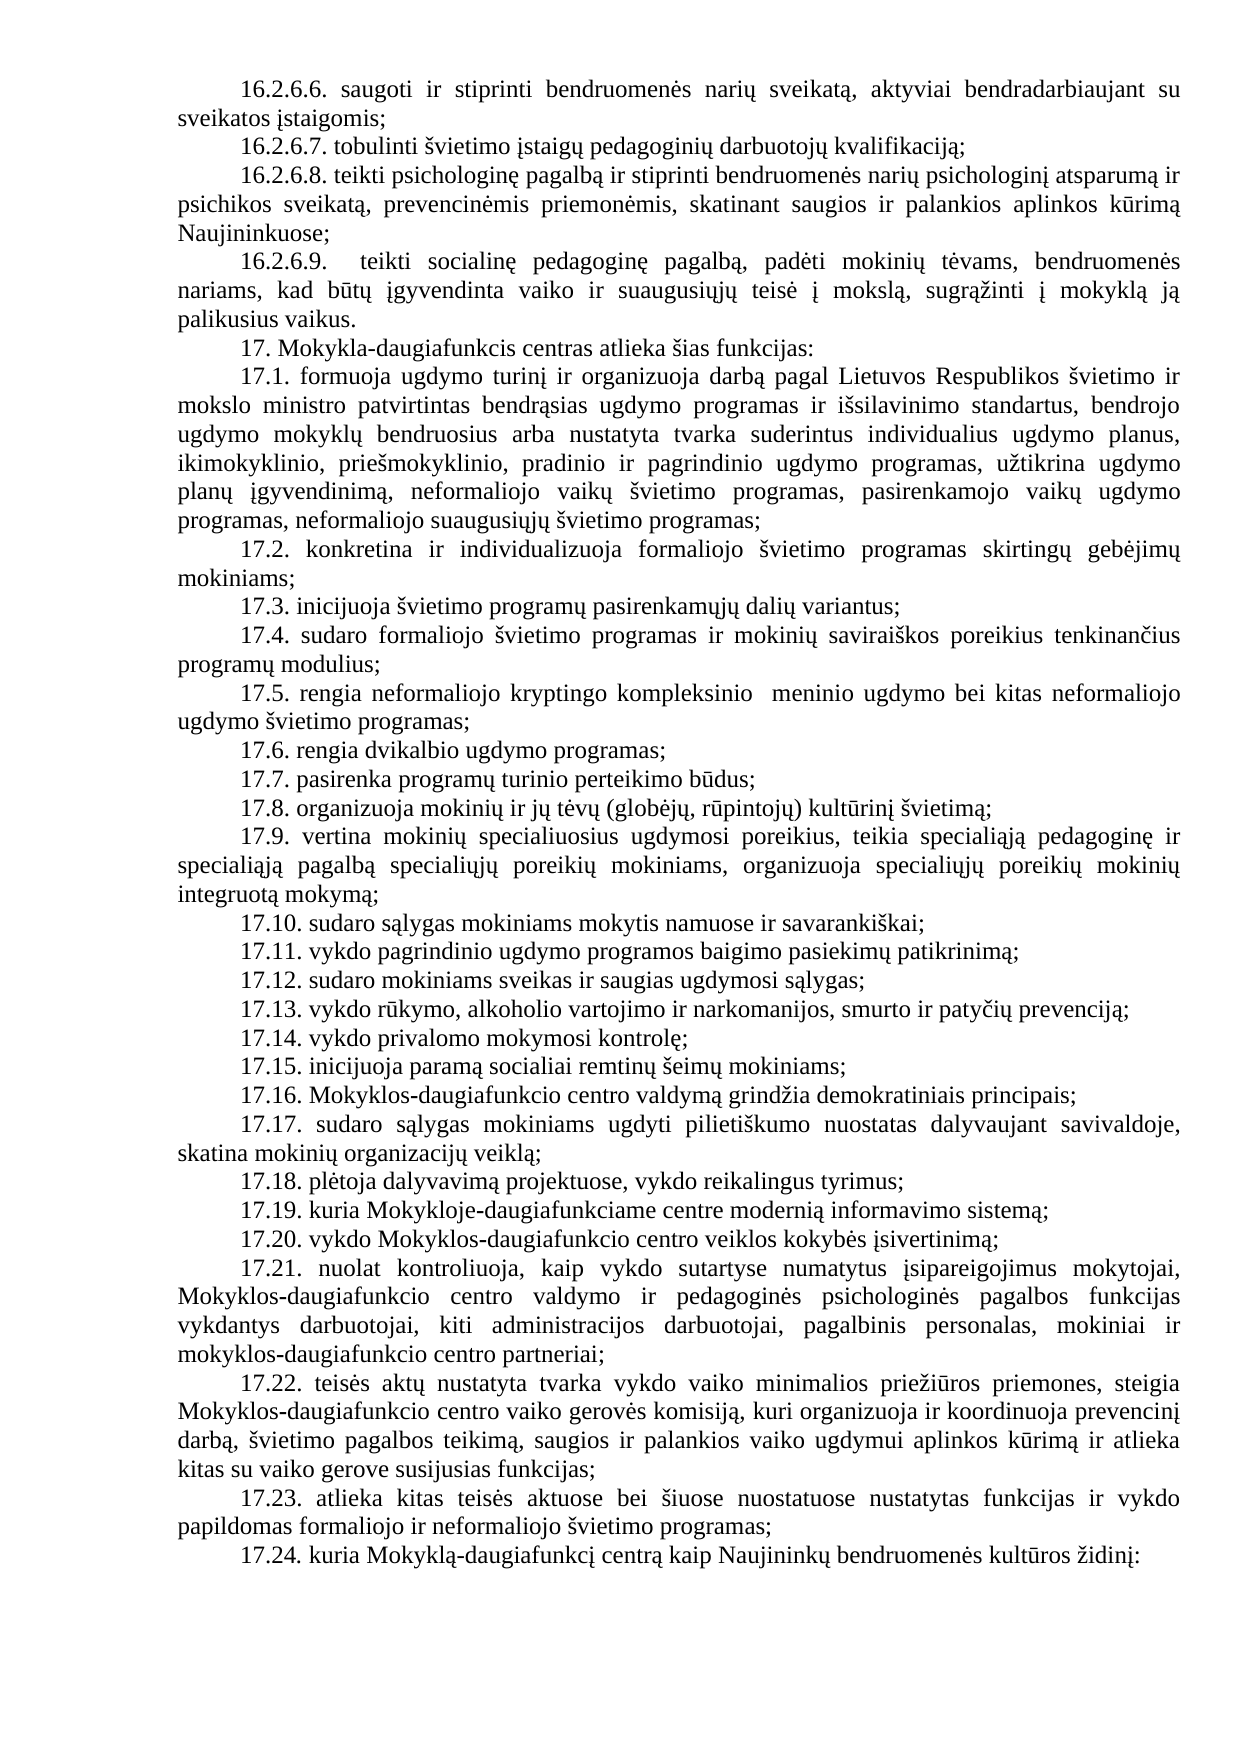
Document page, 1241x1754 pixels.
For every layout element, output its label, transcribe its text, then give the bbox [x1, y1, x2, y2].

text 17.10. sudaro sąlygas mokiniams mokytis namuose ir savarankiškai; [177, 908, 1181, 936]
text 17.24. kuria Mokyklą-daugiafunkcį centrą kaip Naujininkų bendruomenės kultūros židinį: [177, 1540, 1181, 1569]
text 16.2.6.7. tobulinti švietimo įstaigų pedagoginių darbuotojų kvalifikaciją; [177, 131, 1181, 160]
text 17.16. Mokyklos-daugiafunkcio centro valdymą grindžia demokratiniais principais; [177, 1080, 1181, 1109]
text 16.2.6.8. teikti psichologinę pagalbą ir stiprinti bendruomenės narių psichologinį atsparumą ir psichikos sveikatą, prevencinėmis priemonėmis, skatinant saugios ir palankios aplinkos kūrimą Naujininkuose; [177, 160, 1181, 246]
text 17. Mokykla-daugiafunkcis centras atlieka šias funkcijas: [177, 333, 1181, 361]
text 16.2.6.6. saugoti ir stiprinti bendruomenės narių sveikatą, aktyviai bendradarbiaujant su sveikatos įstaigomis; [177, 74, 1181, 131]
text 17.1. formuoja ugdymo turinį ir organizuoja darbą pagal Lietuvos Respublikos švietimo ir mokslo ministro patvirtintas bendrąsias ugdymo programas ir išsilavinimo standartus, bendrojo ugdymo mokyklų bendruosius arba nustatyta tvarka suderintus individualius ugdymo planus, ikimokyklinio, priešmokyklinio, pradinio ir pagrindinio ugdymo programas, užtikrina ugdymo planų įgyvendinimą, neformaliojo vaikų švietimo programas, pasirenkamojo vaikų ugdymo programas, neformaliojo suaugusiųjų švietimo programas; [177, 361, 1181, 534]
text 17.15. inicijuoja paramą socialiai remtinų šeimų mokiniams; [177, 1051, 1181, 1080]
text 17.18. plėtoja dalyvavimą projektuose, vykdo reikalingus tyrimus; [177, 1166, 1181, 1195]
text 16.2.6.9. teikti socialinę pedagoginę pagalbą, padėti mokinių tėvams, bendruomenės nariams, kad būtų įgyvendinta vaiko ir suaugusiųjų teisė į mokslą, sugrąžinti į mokyklą ją palikusius vaikus. [177, 246, 1181, 333]
text 17.14. vykdo privalomo mokymosi kontrolę; [177, 1023, 1181, 1051]
text 17.6. rengia dvikalbio ugdymo programas; [177, 735, 1181, 764]
text 17.3. inicijuoja švietimo programų pasirenkamųjų dalių variantus; [177, 591, 1181, 620]
text 17.19. kuria Mokykloje-daugiafunkciame centre modernią informavimo sistemą; [177, 1195, 1181, 1224]
text 17.5. rengia neformaliojo kryptingo kompleksinio meninio ugdymo bei kitas neformaliojo ugdymo švietimo programas; [177, 678, 1181, 735]
text 17.9. vertina mokinių specialiuosius ugdymosi poreikius, teikia specialiąją pedagoginę ir specialiąją pagalbą specialiųjų poreikių mokiniams, organizuoja specialiųjų poreikių mokinių integruotą mokymą; [177, 821, 1181, 908]
text 17.8. organizuoja mokinių ir jų tėvų (globėjų, rūpintojų) kultūrinį švietimą; [177, 793, 1181, 821]
text 17.22. teisės aktų nustatyta tvarka vykdo vaiko minimalios priežiūros priemones, steigia Mokyklos-daugiafunkcio centro vaiko gerovės komisiją, kuri organizuoja ir koordinuoja prevencinį darbą, švietimo pagalbos teikimą, saugios ir palankios vaiko ugdymui aplinkos kūrimą ir atlieka kitas su vaiko gerove susijusias funkcijas; [177, 1368, 1181, 1483]
text 17.13. vykdo rūkymo, alkoholio vartojimo ir narkomanijos, smurto ir patyčių prevenciją; [177, 994, 1181, 1023]
text 17.11. vykdo pagrindinio ugdymo programos baigimo pasiekimų patikrinimą; [177, 936, 1181, 965]
text 17.7. pasirenka programų turinio perteikimo būdus; [177, 764, 1181, 793]
text 17.21. nuolat kontroliuoja, kaip vykdo sutartyse numatytus įsipareigojimus mokytojai, Mokyklos-daugiafunkcio centro valdymo ir pedagoginės psichologinės pagalbos funkcijas vykdantys darbuotojai, kiti administracijos darbuotojai, pagalbinis personalas, mokiniai ir mokyklos-daugiafunkcio centro partneriai; [177, 1253, 1181, 1368]
text 17.2. konkretina ir individualizuoja formaliojo švietimo programas skirtingų gebėjimų mokiniams; [177, 534, 1181, 591]
text 17.20. vykdo Mokyklos-daugiafunkcio centro veiklos kokybės įsivertinimą; [177, 1224, 1181, 1253]
text 17.12. sudaro mokiniams sveikas ir saugias ugdymosi sąlygas; [177, 965, 1181, 994]
text 17.17. sudaro sąlygas mokiniams ugdyti pilietiškumo nuostatas dalyvaujant savivaldoje, skatina mokinių organizacijų veiklą; [177, 1109, 1181, 1166]
text 17.23. atlieka kitas teisės aktuose bei šiuose nuostatuose nustatytas funkcijas ir vykdo papildomas formaliojo ir neformaliojo švietimo programas; [177, 1483, 1181, 1540]
text 17.4. sudaro formaliojo švietimo programas ir mokinių saviraiškos poreikius tenkinančius programų modulius; [177, 620, 1181, 678]
